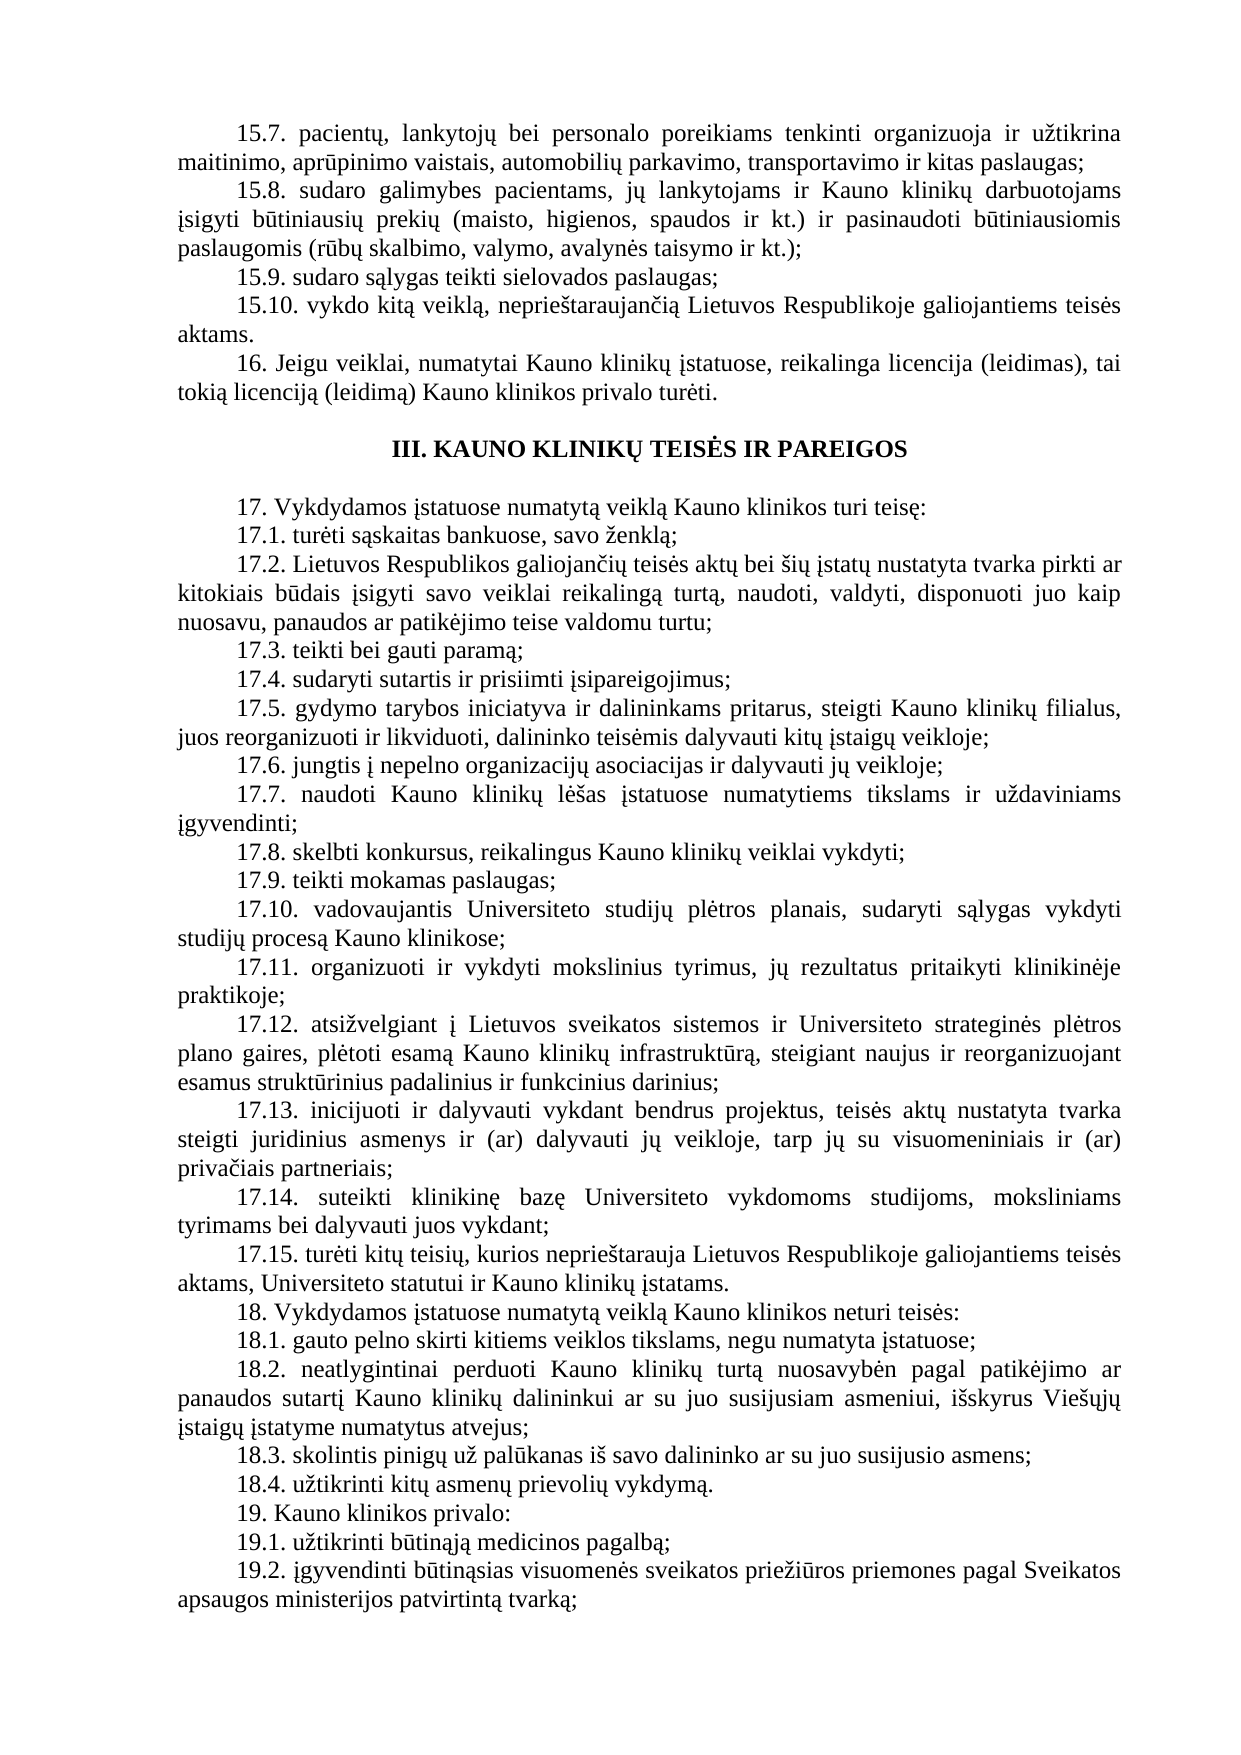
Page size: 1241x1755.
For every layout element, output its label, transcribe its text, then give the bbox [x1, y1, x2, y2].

text 17.6. jungtis į nepelno organizacijų asociacijas ir dalyvauti jų veikloje; [177, 751, 1122, 779]
text 15.7. pacientų, lankytojų bei personalo poreikiams tenkinti organizuoja ir užtikrina maitinimo, aprūpinimo vaistais, automobilių parkavimo, transportavimo ir kitas paslaugas; [177, 118, 1122, 176]
text 17. Vykdydamos įstatuose numatytą veiklą Kauno klinikos turi teisę: [177, 492, 1122, 521]
text 19.1. užtikrinti būtinąją medicinos pagalbą; [177, 1527, 1122, 1556]
text 17.1. turėti sąskaitas bankuose, savo ženklą; [177, 521, 1122, 549]
text 18.4. užtikrinti kitų asmenų prievolių vykdymą. [177, 1469, 1122, 1498]
text 18. Vykdydamos įstatuose numatytą veiklą Kauno klinikos neturi teisės: [177, 1297, 1122, 1326]
text 15.8. sudaro galimybes pacientams, jų lankytojams ir Kauno klinikų darbuotojams įsigyti būtiniausių prekių (maisto, higienos, spaudos ir kt.) ir pasinaudoti būtiniausiomis paslaugomis (rūbų skalbimo, valymo, avalynės taisymo ir kt.); [177, 176, 1122, 262]
text 17.5. gydymo tarybos iniciatyva ir dalininkams pritarus, steigti Kauno klinikų filialus, juos reorganizuoti ir likviduoti, dalininko teisėmis dalyvauti kitų įstaigų veikloje; [177, 693, 1122, 751]
text 19. Kauno klinikos privalo: [177, 1498, 1122, 1527]
text 17.15. turėti kitų teisių, kurios neprieštarauja Lietuvos Respublikoje galiojantiems teisės aktams, Universiteto statutui ir Kauno klinikų įstatams. [177, 1239, 1122, 1297]
text 15.9. sudaro sąlygas teikti sielovados paslaugas; [177, 262, 1122, 291]
text 18.3. skolintis pinigų už palūkanas iš savo dalininko ar su juo susijusio asmens; [177, 1441, 1122, 1469]
text 17.14. suteikti klinikinę bazę Universiteto vykdomoms studijoms, moksliniams tyrimams bei dalyvauti juos vykdant; [177, 1182, 1122, 1239]
text III. KAUNO KLINIKŲ TEISĖS IR PAREIGOS [177, 434, 1122, 463]
text 17.13. inicijuoti ir dalyvauti vykdant bendrus projektus, teisės aktų nustatyta tvarka steigti juridinius asmenys ir (ar) dalyvauti jų veikloje, tarp jų su visuomeniniais ir (ar) privačiais partneriais; [177, 1096, 1122, 1182]
text 17.3. teikti bei gauti paramą; [177, 636, 1122, 664]
text 17.12. atsižvelgiant į Lietuvos sveikatos sistemos ir Universiteto strateginės plėtros plano gaires, plėtoti esamą Kauno klinikų infrastruktūrą, steigiant naujus ir reorganizuojant esamus struktūrinius padalinius ir funkcinius darinius; [177, 1009, 1122, 1096]
text 19.2. įgyvendinti būtinąsias visuomenės sveikatos priežiūros priemones pagal Sveikatos apsaugos ministerijos patvirtintą tvarką; [177, 1556, 1122, 1613]
text 17.2. Lietuvos Respublikos galiojančių teisės aktų bei šių įstatų nustatyta tvarka pirkti ar kitokiais būdais įsigyti savo veiklai reikalingą turtą, naudoti, valdyti, disponuoti juo kaip nuosavu, panaudos ar patikėjimo teise valdomu turtu; [177, 549, 1122, 636]
text 17.11. organizuoti ir vykdyti mokslinius tyrimus, jų rezultatus pritaikyti klinikinėje praktikoje; [177, 952, 1122, 1009]
text 17.7. naudoti Kauno klinikų lėšas įstatuose numatytiems tikslams ir uždaviniams įgyvendinti; [177, 779, 1122, 837]
text 17.8. skelbti konkursus, reikalingus Kauno klinikų veiklai vykdyti; [177, 837, 1122, 866]
text 17.9. teikti mokamas paslaugas; [177, 866, 1122, 894]
text 16. Jeigu veiklai, numatytai Kauno klinikų įstatuose, reikalinga licencija (leidimas), tai tokią licenciją (leidimą) Kauno klinikos privalo turėti. [177, 348, 1122, 406]
text 15.10. vykdo kitą veiklą, neprieštaraujančią Lietuvos Respublikoje galiojantiems teisės aktams. [177, 291, 1122, 348]
text 18.1. gauto pelno skirti kitiems veiklos tikslams, negu numatyta įstatuose; [177, 1326, 1122, 1354]
text 17.4. sudaryti sutartis ir prisiimti įsipareigojimus; [177, 664, 1122, 693]
text 18.2. neatlygintinai perduoti Kauno klinikų turtą nuosavybėn pagal patikėjimo ar panaudos sutartį Kauno klinikų dalininkui ar su juo susijusiam asmeniui, išskyrus Viešųjų įstaigų įstatyme numatytus atvejus; [177, 1354, 1122, 1441]
text 17.10. vadovaujantis Universiteto studijų plėtros planais, sudaryti sąlygas vykdyti studijų procesą Kauno klinikose; [177, 894, 1122, 952]
